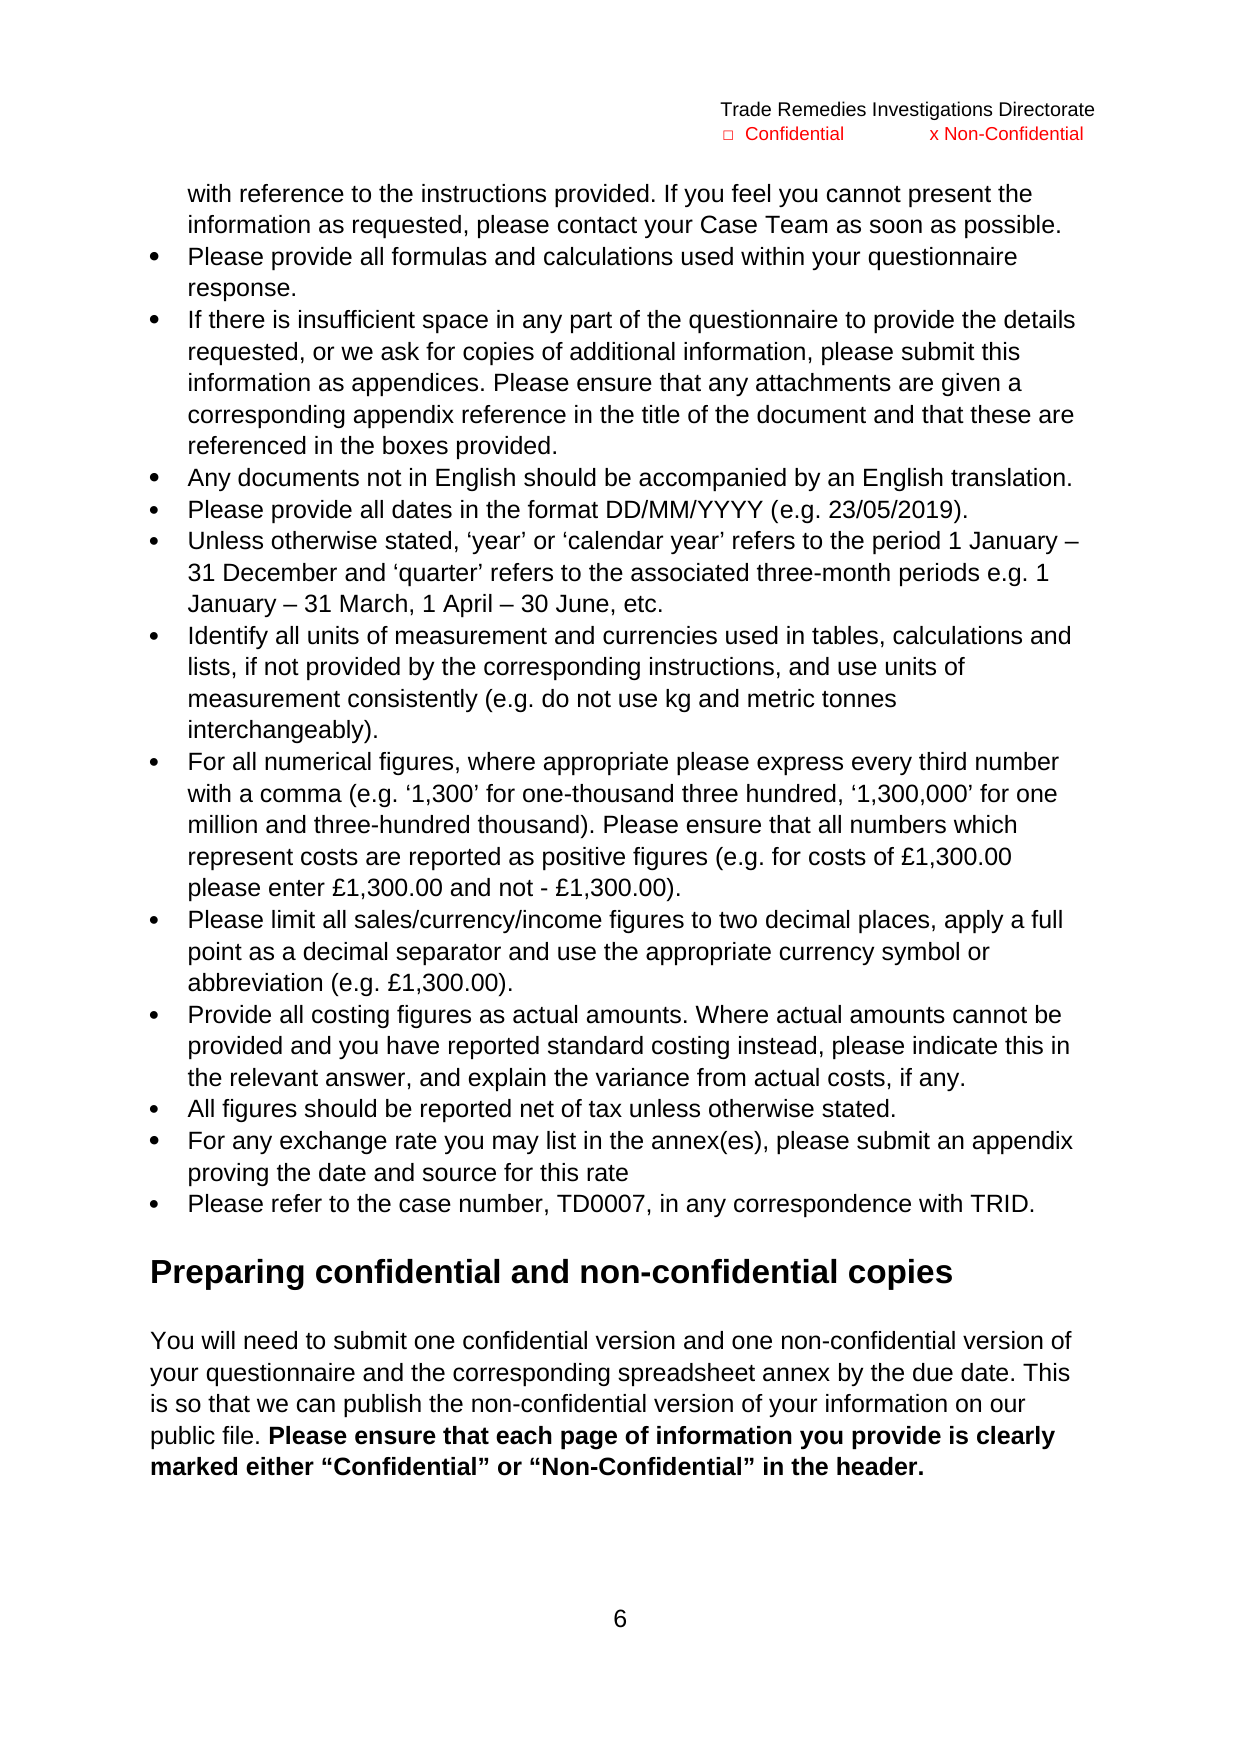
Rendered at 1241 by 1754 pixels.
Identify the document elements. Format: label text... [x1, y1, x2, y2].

list Please provide all formulas and calculations used within your questionnaire response. [150, 242, 1090, 302]
text You will need to submit one confidential version and one non-confidential version of your questionnaire and the corresponding spreadsheet annex by the due date. This is so that we can publish the non-confidential version of your information on our public file. Please ensure that each page of information you provide is clearly marked either “Confidential” or “Non-Confidential” in the header. [150, 1326, 1090, 1481]
list Identify all units of measurement and currencies used in tables, calculations and lists, if not provided by the corresponding instructions, and use units of measurement consistently (e.g. do not use kg and metric tonnes interchangeably). [150, 621, 1090, 744]
subtitle Preparing confidential and non-confidential copies [150, 1252, 1090, 1291]
list Any documents not in English should be accompanied by an English translation. [150, 463, 1090, 492]
list Provide all costing figures as actual amounts. Where actual amounts cannot be provided and you have reported standard costing instead, please indicate this in the relevant answer, and explain the variance from actual costs, if any. [150, 999, 1090, 1091]
list For all numerical figures, where appropriate please express every third number with a comma (e.g. ‘1,300’ for one-thousand three hundred, ‘1,300,000’ for one million and three-hundred thousand). Please ensure that all numbers which represent costs are reported as positive figures (e.g. for costs of £1,300.00 please enter £1,300.00 and not - £1,300.00). [150, 747, 1090, 902]
list Please provide all dates in the format DD/MM/YYYY (e.g. 23/05/2019). [150, 494, 1090, 523]
list For any exchange rate you may list in the annex(es), please submit an appendix proving the date and source for this rate [150, 1126, 1090, 1186]
list Please limit all sales/currency/income figures to two decimal places, apply a full point as a decimal separator and use the appropriate currency symbol or abbreviation (e.g. £1,300.00). [150, 905, 1090, 997]
list with reference to the instructions provided. If you feel you cannot present the information as requested, please contact your Case Team as soon as possible. [150, 179, 1090, 239]
list Please refer to the case number, TD0007, in any correspondence with TRID. [150, 1189, 1090, 1218]
list All figures should be reported net of tax unless otherwise stated. [150, 1094, 1090, 1123]
list If there is insufficient space in any part of the questionnaire to provide the details requested, or we ask for copies of additional information, please submit this information as appendices. Please ensure that any attachments are given a corresponding appendix reference in the title of the document and that these are referenced in the boxes provided. [150, 305, 1090, 460]
list Unless otherwise stated, ‘year’ or ‘calendar year’ refers to the period 1 January – 31 December and ‘quarter’ refers to the associated three-month periods e.g. 1 January – 31 March, 1 April – 30 June, etc. [150, 526, 1090, 618]
